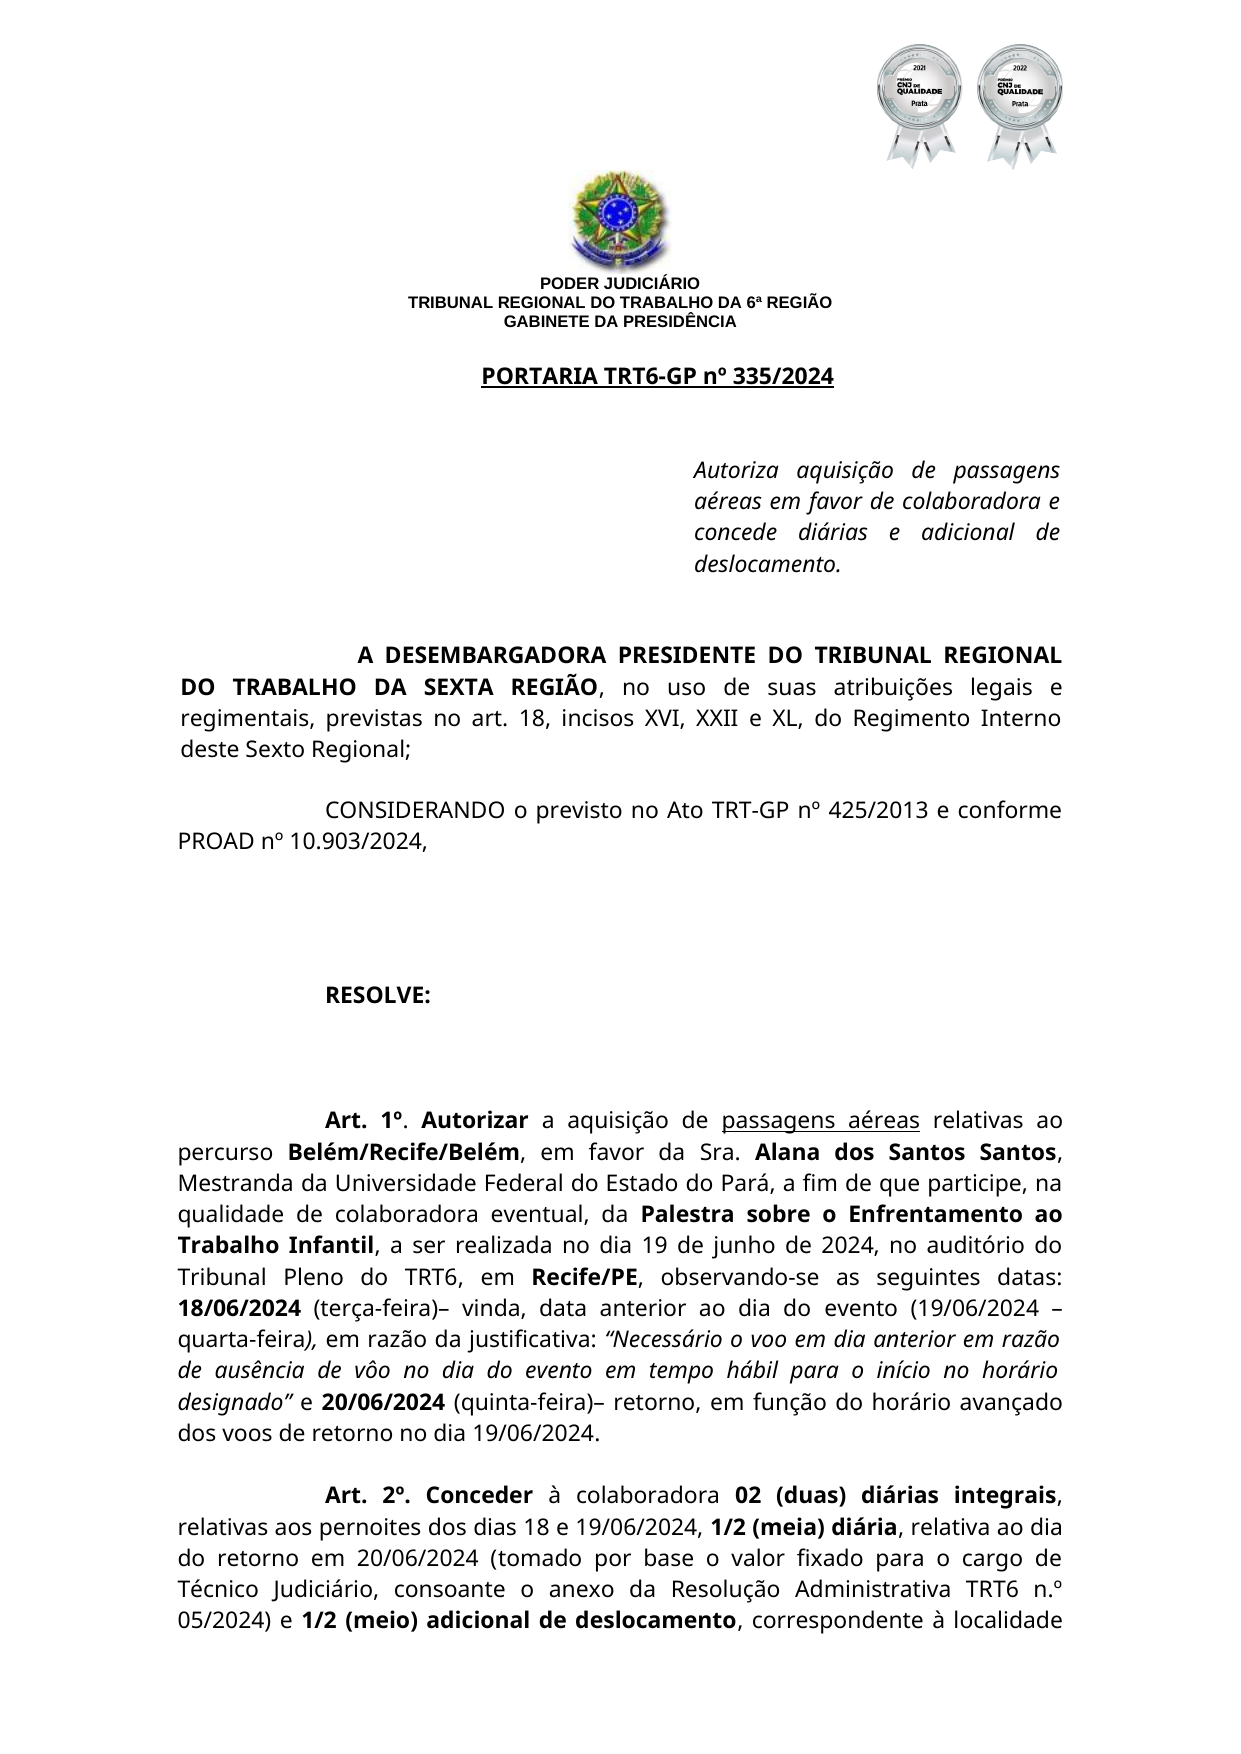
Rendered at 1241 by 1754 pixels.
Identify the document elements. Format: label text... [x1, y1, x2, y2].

text Art. 1º. Autorizar a aquisição de passagens aéreas relativas ao percurso Belém/Recife/Belém, em favor da Sra. Alana dos Santos Santos, Mestranda da Universidade Federal do Estado do Pará, a fim de que participe, na qualidade de colaboradora eventual, da Palestra sobre o Enfrentamento ao Trabalho Infantil, a ser realizada no dia 19 de junho de 2024, no auditório do Tribunal Pleno do TRT6, em Recife/PE, observando-se as seguintes datas: 18/06/2024 (terça-feira)– vinda, data anterior ao dia do evento (19/06/2024 – quarta-feira), em razão da justificativa: “Necessário o voo em dia anterior em razão de ausência de vôo no dia do evento em tempo hábil para o início no horário designado” e 20/06/2024 (quinta-feira)– retorno, em função do horário avançado dos voos de retorno no dia 19/06/2024. [177, 1104, 1063, 1448]
text PORTARIA TRT6-GP nº 335/2024 [177, 360, 1063, 391]
text A DESEMBARGADORA PRESIDENTE DO TRIBUNAL REGIONAL DO TRABALHO DA SEXTA REGIÃO, no uso de suas atribuições legais e regimentais, previstas no art. 18, incisos XVI, XXII e XL, do Regimento Interno deste Sexto Regional; [180, 639, 1063, 764]
text RESOLVE: [177, 979, 1063, 1010]
text Art. 2º. Conceder à colaboradora 02 (duas) diárias integrais, relativas aos pernoites dos dias 18 e 19/06/2024, 1/2 (meia) diária, relativa ao dia do retorno em 20/06/2024 (tomado por base o valor fixado para o cargo de Técnico Judiciário, consoante o anexo da Resolução Administrativa TRT6 n.º 05/2024) e 1/2 (meio) adicional de deslocamento, correspondente à localidade [177, 1479, 1063, 1635]
text CONSIDERANDO o previsto no Ato TRT-GP nº 425/2013 e conforme PROAD nº 10.903/2024, [177, 794, 1063, 856]
text Autoriza aquisição de passagens aéreas em favor de colaboradora e concede diárias e adicional de deslocamento. [694, 454, 1063, 579]
